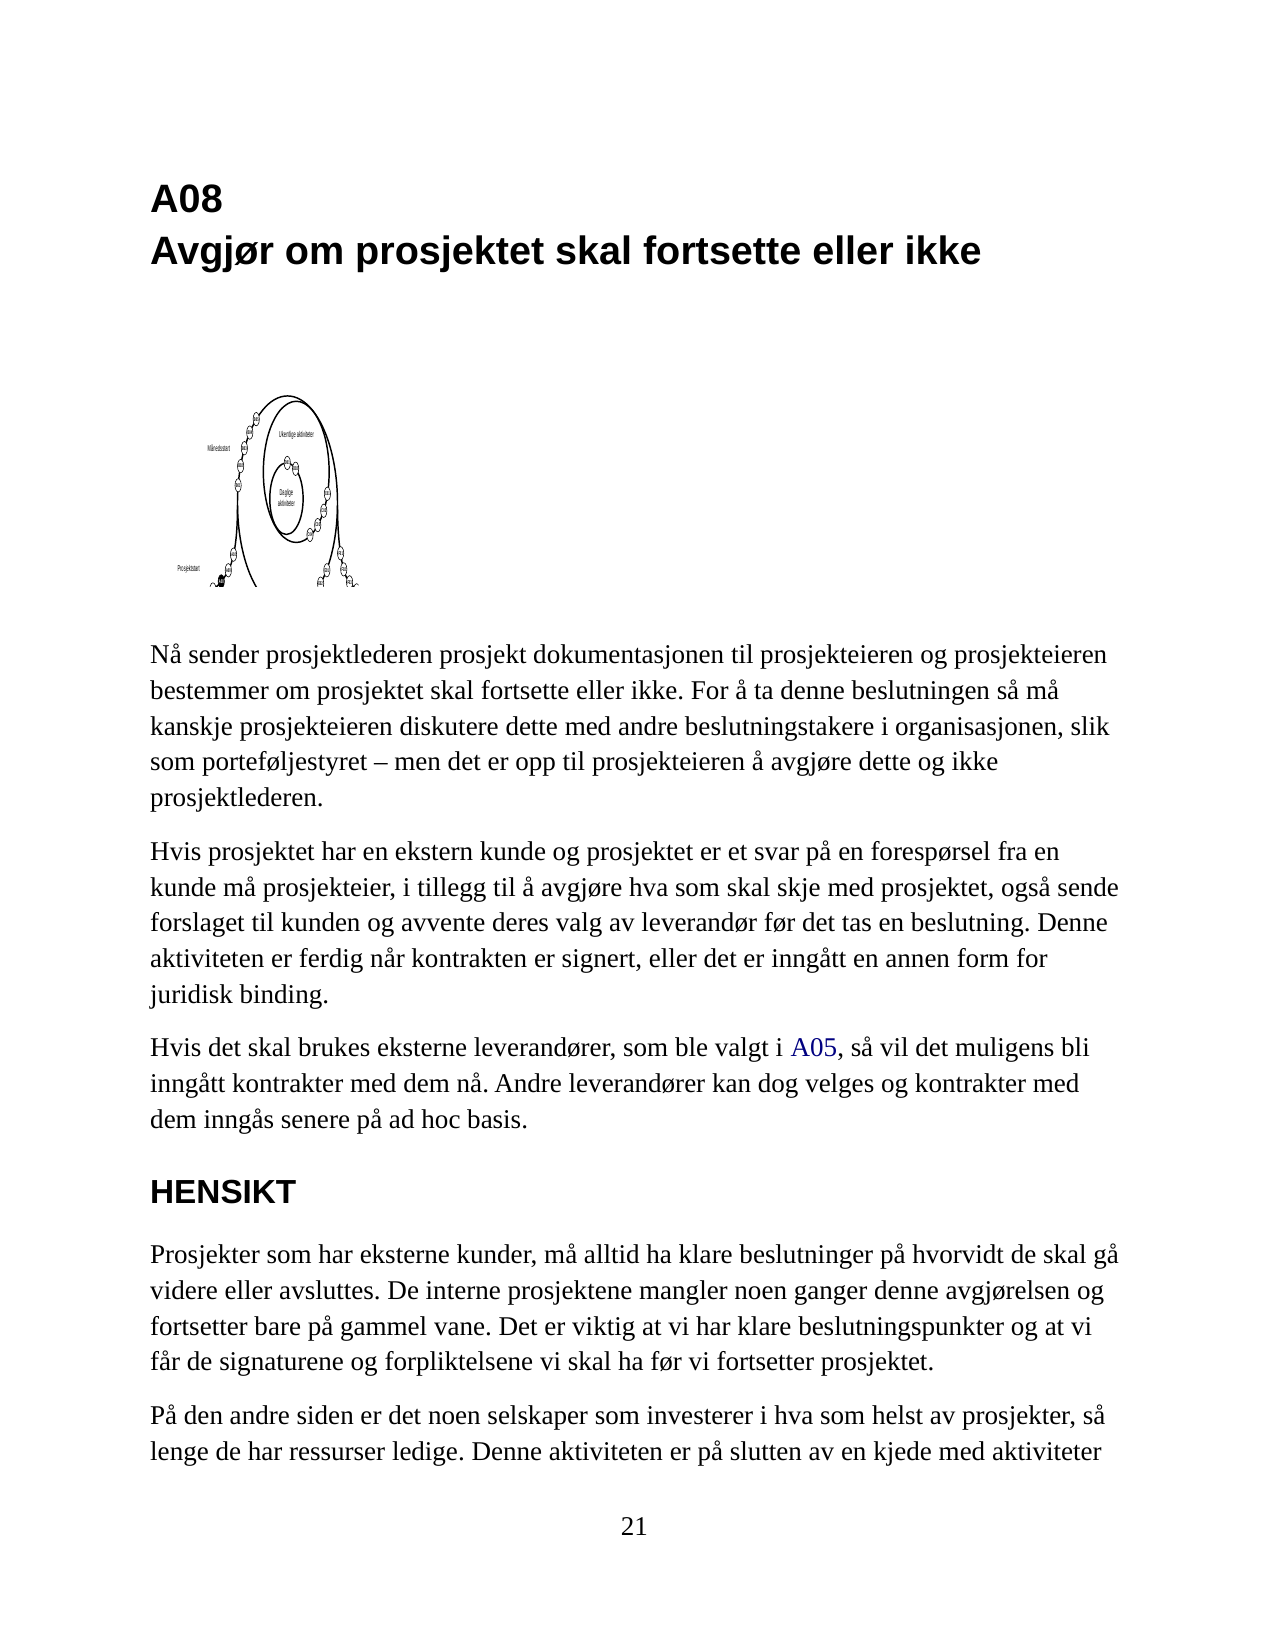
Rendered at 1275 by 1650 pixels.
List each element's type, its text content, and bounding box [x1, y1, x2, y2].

text Prosjekter som har eksterne kunder, må alltid ha klare beslutninger på hvorvidt de skal gå videre eller avsluttes. De interne prosjektene mangler noen ganger denne avgjørelsen og fortsetter bare på gammel vane. Det er viktig at vi har klare beslutningspunkter og at vi får de signaturene og forpliktelsene vi skal ha før vi fortsetter prosjektet. [150, 1238, 1125, 1377]
text Nå sender prosjektlederen prosjekt dokumentasjonen til prosjekteieren og prosjekteieren bestemmer om prosjektet skal fortsette eller ikke. For å ta denne beslutningen så må kanskje prosjekteieren diskutere dette med andre beslutningstakere i organisasjonen, slik som porteføljestyret – men det er opp til prosjekteieren å avgjøre dette og ikke prosjektlederen. [150, 638, 1125, 812]
subtitle A08 Avgjør om prosjektet skal fortsette eller ikke [150, 175, 1125, 273]
text På den andre siden er det noen selskaper som investerer i hva som helst av prosjekter, så lenge de har ressurser ledige. Denne aktiviteten er på slutten av en kjede med aktiviteter [150, 1399, 1125, 1466]
subtitle HENSIKT [150, 1173, 1125, 1211]
text Hvis prosjektet har en ekstern kunde og prosjektet er et svar på en forespørsel fra en kunde må prosjekteier, i tillegg til å avgjøre hva som skal skje med prosjektet, også sende forslaget til kunden og avvente deres valg av leverandør før det tas en beslutning. Denne aktiviteten er ferdig når kontrakten er signert, eller det er inngått en annen form for juridisk binding. [150, 835, 1125, 1009]
text Hvis det skal brukes eksterne leverandører, som ble valgt i A05, så vil det muligens bli inngått kontrakter med dem nå. Andre leverandører kan dog velges og kontrakter med dem inngås senere på ad hoc basis. [150, 1031, 1125, 1134]
